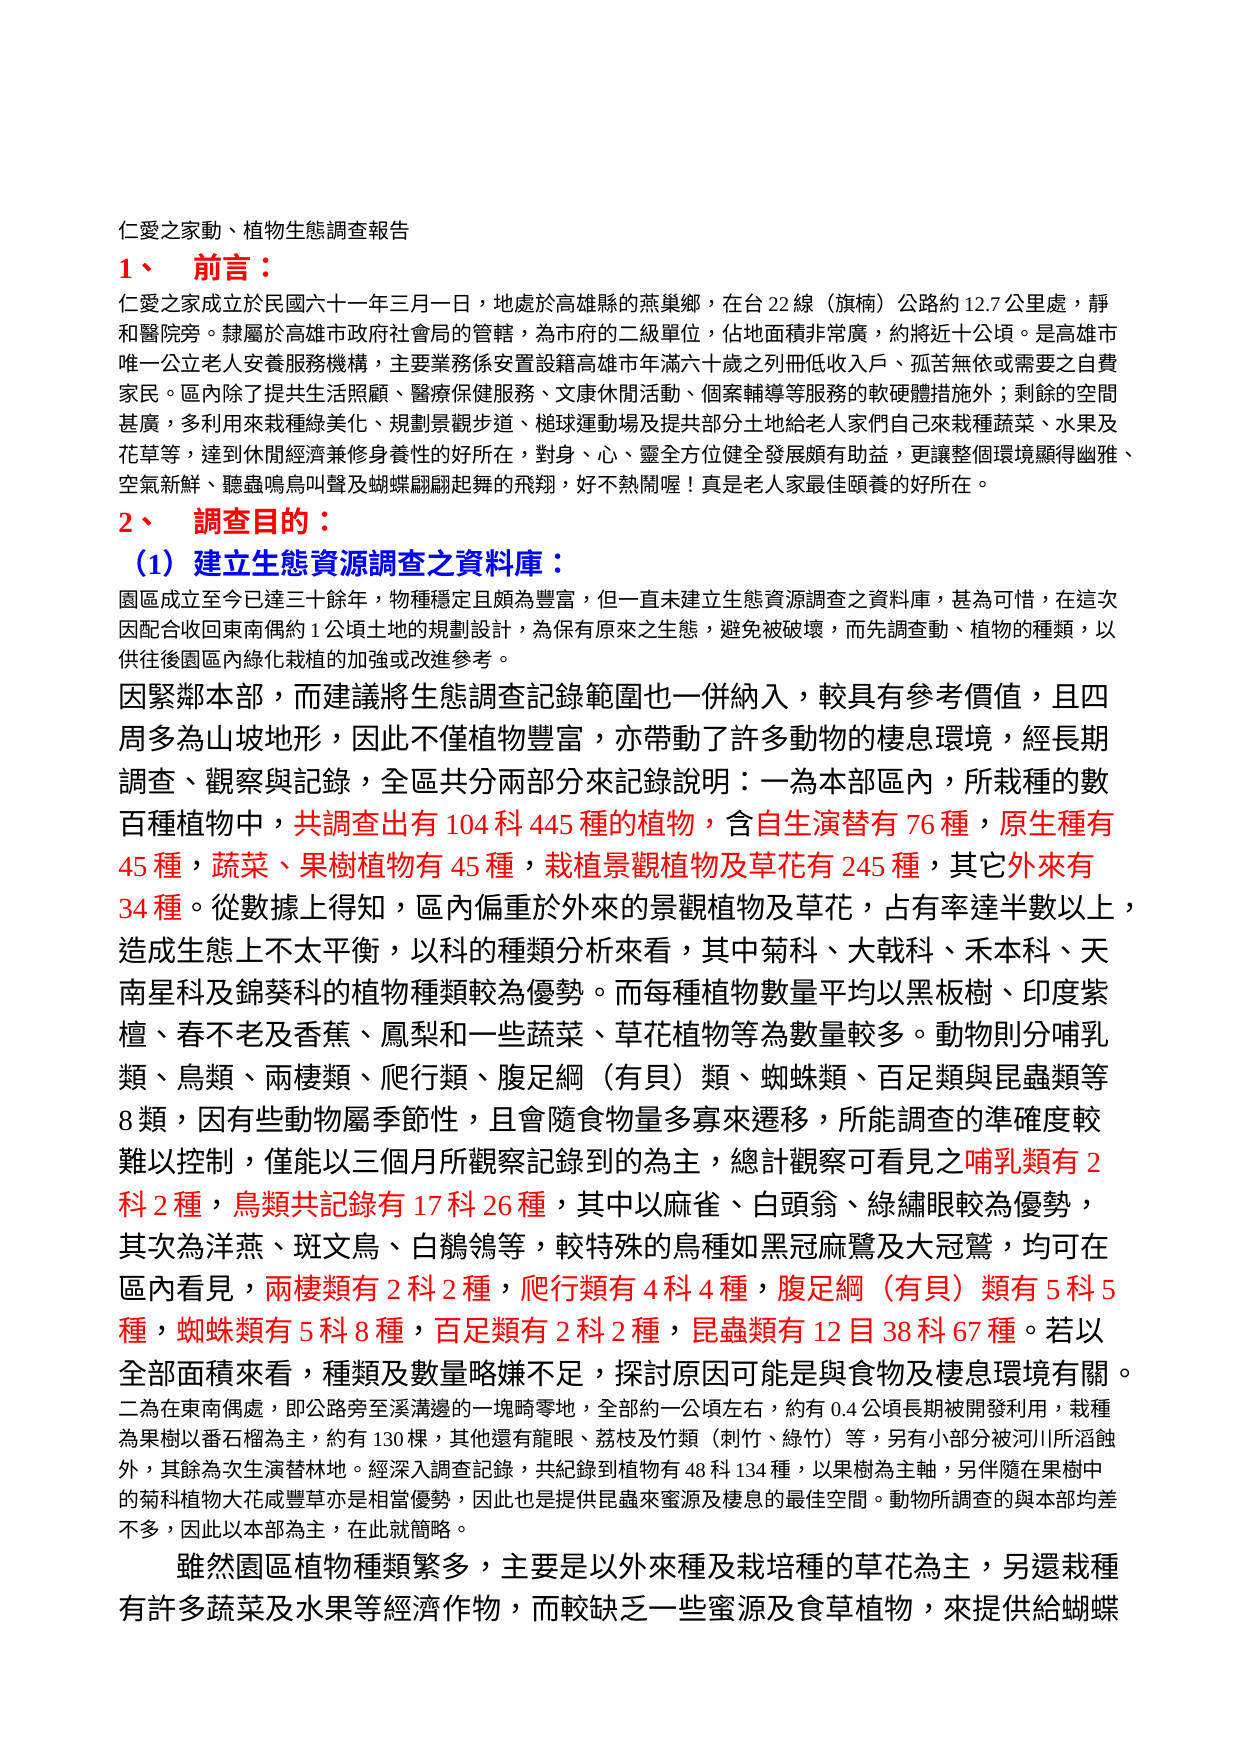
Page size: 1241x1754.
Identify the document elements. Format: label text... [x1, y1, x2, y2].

text 二為在東南偶處，即公路旁至溪溝邊的一塊畸零地，全部約一公頃左右，約有0.4公頃長期被開發利用，栽種為果樹以番石榴為主，約有130棵，其他還有龍眼、荔枝及竹類（刺竹、綠竹）等，另有小部分被河川所滔蝕外，其餘為次生演替林地。經深入調查記錄，共紀錄到植物有48科134種，以果樹為主軸，另伴隨在果樹中的菊科植物大花咸豐草亦是相當優勢，因此也是提供昆蟲來蜜源及棲息的最佳空間。動物所調查的與本部均差不多，因此以本部為主，在此就簡略。 [118, 1392, 1122, 1543]
list 建立生態資源調查之資料庫： [118, 541, 1122, 583]
list 調查目的： [118, 498, 1122, 541]
text 因緊鄰本部，而建議將生態調查記錄範圍也一併納入，較具有參考價值，且四周多為山坡地形，因此不僅植物豐富，亦帶動了許多動物的棲息環境，經長期調查、觀察與記錄，全區共分兩部分來記錄說明：一為本部區內，所栽種的數百種植物中，共調查出有104科445種的植物，含自生演替有76種，原生種有45種，蔬菜、果樹植物有45種，栽植景觀植物及草花有245種，其它外來有34種。從數據上得知，區內偏重於外來的景觀植物及草花，占有率達半數以上，造成生態上不太平衡，以科的種類分析來看，其中菊科、大戟科、禾本科、天南星科及錦葵科的植物種類較為優勢。而每種植物數量平均以黑板樹、印度紫檀、春不老及香蕉、鳳梨和一些蔬菜、草花植物等為數量較多。動物則分哺乳類、鳥類、兩棲類、爬行類、腹足綱（有貝）類、蜘蛛類、百足類與昆蟲類等8類，因有些動物屬季節性，且會隨食物量多寡來遷移，所能調查的準確度較難以控制，僅能以三個月所觀察記錄到的為主，總計觀察可看見之哺乳類有2科2種，鳥類共記錄有17科26種，其中以麻雀、白頭翁、綠繡眼較為優勢，其次為洋燕、斑文鳥、白鶺鴒等，較特殊的鳥種如黑冠麻鷺及大冠鷲，均可在區內看見，兩棲類有2科2種，爬行類有4科4種，腹足綱（有貝）類有5科5種，蜘蛛類有5科8種，百足類有2科2種，昆蟲類有12目38科67種。若以全部面積來看，種類及數量略嫌不足，探討原因可能是與食物及棲息環境有關。 [118, 673, 1122, 1392]
text 雖然園區植物種類繁多，主要是以外來種及栽培種的草花為主，另還栽種有許多蔬菜及水果等經濟作物，而較缺乏一些蜜源及食草植物，來提供給蝴蝶 [118, 1543, 1122, 1628]
list 前言： [118, 244, 1122, 287]
text 仁愛之家動、植物生態調查報告 [118, 214, 1122, 244]
text 園區成立至今已達三十餘年，物種穩定且頗為豐富，但一直未建立生態資源調查之資料庫，甚為可惜，在這次因配合收回東南偶約1公頃土地的規劃設計，為保有原來之生態，避免被破壞，而先調查動、植物的種類，以供往後園區內綠化栽植的加強或改進參考。 [118, 583, 1122, 673]
text 仁愛之家成立於民國六十一年三月一日，地處於高雄縣的燕巢鄉，在台22線（旗楠）公路約12.7公里處，靜和醫院旁。隸屬於高雄市政府社會局的管轄，為市府的二級單位，佔地面積非常廣，約將近十公頃。是高雄市唯一公立老人安養服務機構，主要業務係安置設籍高雄市年滿六十歲之列冊低收入戶、孤苦無依或需要之自費家民。區內除了提共生活照顧、醫療保健服務、文康休閒活動、個案輔導等服務的軟硬體措施外；剩餘的空間甚廣，多利用來栽種綠美化、規劃景觀步道、槌球運動場及提共部分土地給老人家們自己來栽種蔬菜、水果及花草等，達到休閒經濟兼修身養性的好所在，對身、心、靈全方位健全發展頗有助益，更讓整個環境顯得幽雅、空氣新鮮、聽蟲鳴鳥叫聲及蝴蝶翩翩起舞的飛翔，好不熱鬧喔！真是老人家最佳頤養的好所在。 [118, 287, 1122, 498]
